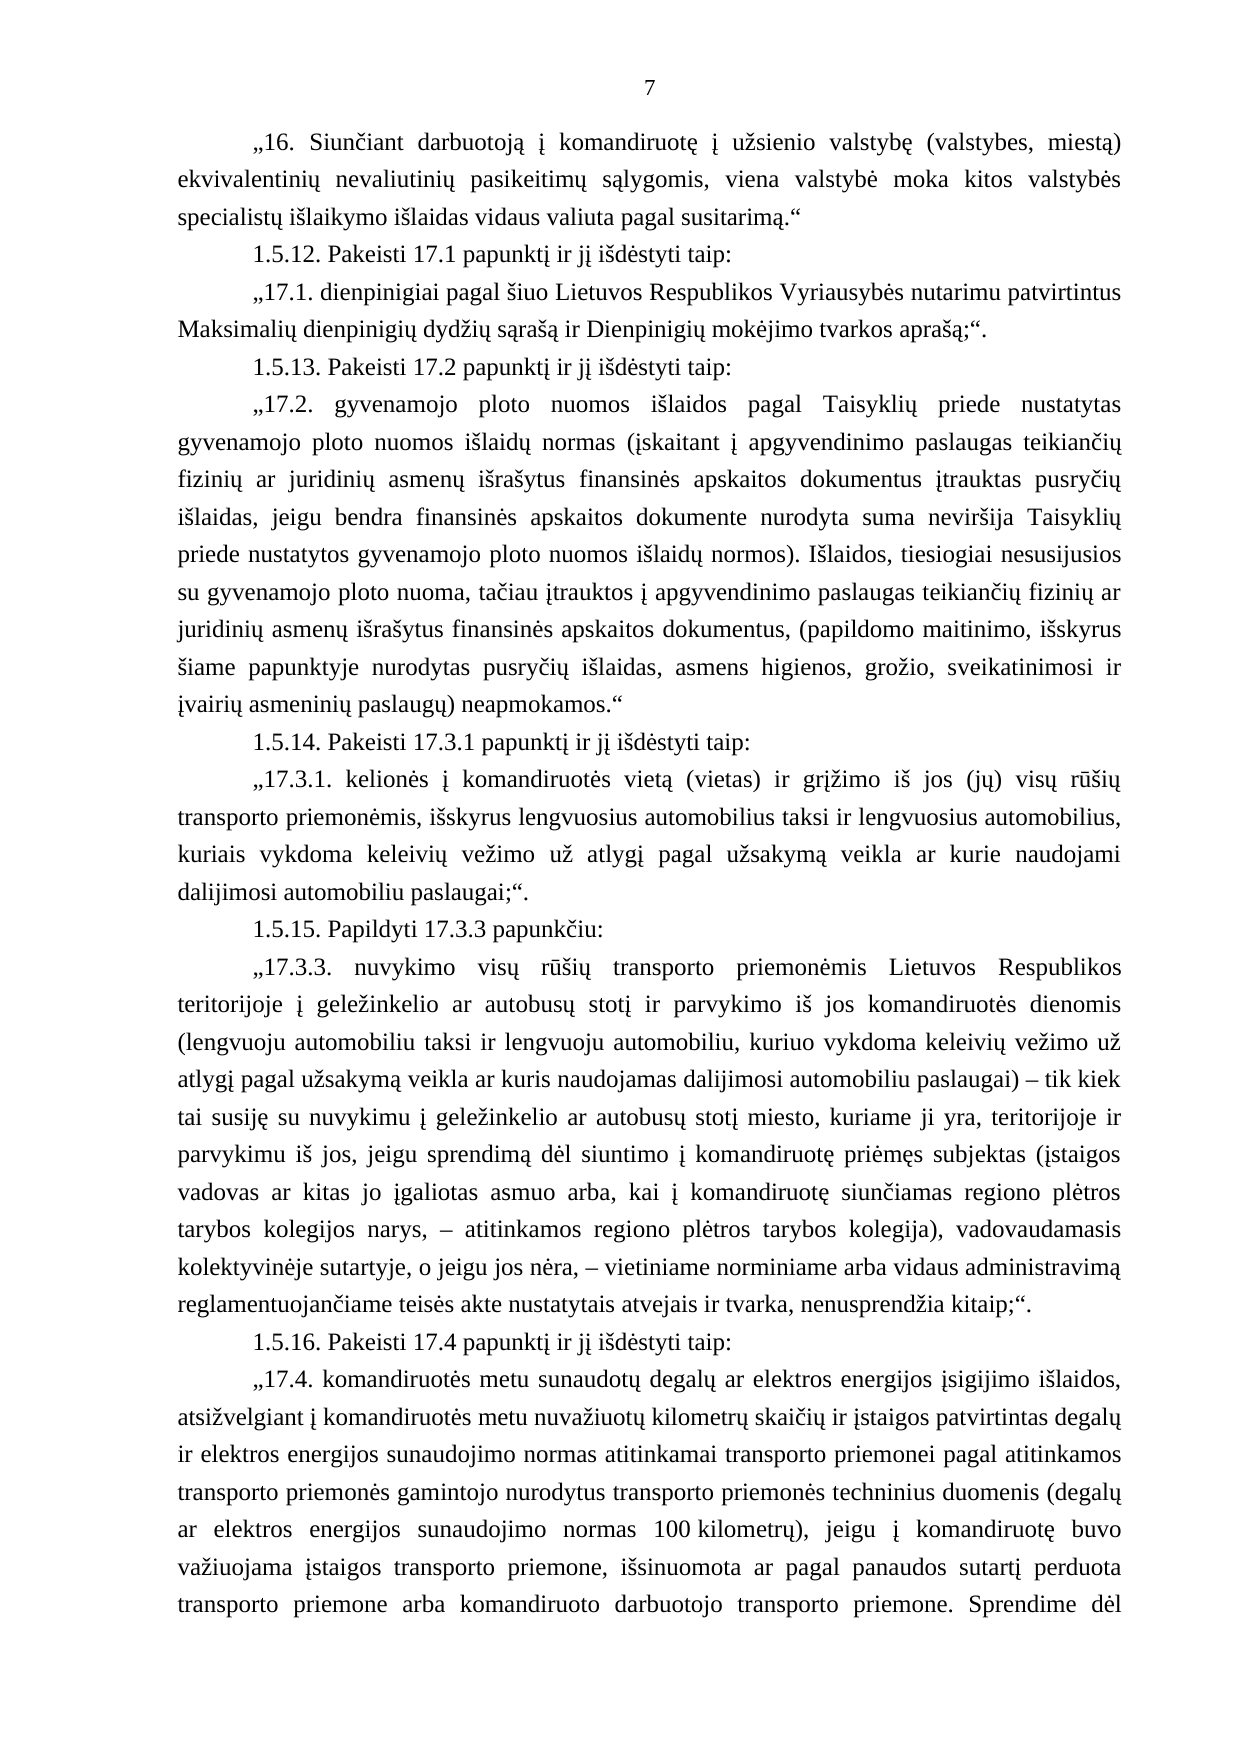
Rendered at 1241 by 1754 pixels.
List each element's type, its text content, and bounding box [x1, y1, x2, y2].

text 1.5.16. Pakeisti 17.4 papunktį ir jį išdėstyti taip: [177, 1318, 1122, 1356]
text „17.3.3. nuvykimo visų rūšių transporto priemonėmis Lietuvos Respublikos teritorijoje į geležinkelio ar autobusų stotį ir parvykimo iš jos komandiruotės dienomis (lengvuoju automobiliu taksi ir lengvuoju automobiliu, kuriuo vykdoma keleivių vežimo už atlygį pagal užsakymą veikla ar kuris naudojamas dalijimosi automobiliu paslaugai) – tik kiek tai susiję su nuvykimu į geležinkelio ar autobusų stotį miesto, kuriame ji yra, teritorijoje ir parvykimu iš jos, jeigu sprendimą dėl siuntimo į komandiruotę priėmęs subjektas (įstaigos vadovas ar kitas jo įgaliotas asmuo arba, kai į komandiruotę siunčiamas regiono plėtros tarybos kolegijos narys, – atitinkamos regiono plėtros tarybos kolegija), vadovaudamasis kolektyvinėje sutartyje, o jeigu jos nėra, – vietiniame norminiame arba vidaus administravimą reglamentuojančiame teisės akte nustatytais atvejais ir tvarka, nenusprendžia kitaip;“. [177, 943, 1122, 1318]
text 1.5.12. Pakeisti 17.1 papunktį ir jį išdėstyti taip: [177, 231, 1122, 268]
text „17.4. komandiruotės metu sunaudotų degalų ar elektros energijos įsigijimo išlaidos, atsižvelgiant į komandiruotės metu nuvažiuotų kilometrų skaičių ir įstaigos patvirtintas degalų ir elektros energijos sunaudojimo normas atitinkamai transporto priemonei pagal atitinkamos transporto priemonės gamintojo nurodytus transporto priemonės techninius duomenis (degalų ar elektros energijos sunaudojimo normas 100 kilometrų), jeigu į komandiruotę buvo važiuojama įstaigos transporto priemone, išsinuomota ar pagal panaudos sutartį perduota transporto priemone arba komandiruoto darbuotojo transporto priemone. Sprendime dėl [177, 1356, 1122, 1618]
text 1.5.14. Pakeisti 17.3.1 papunktį ir jį išdėstyti taip: [177, 718, 1122, 756]
text „16. Siunčiant darbuotoją į komandiruotę į užsienio valstybę (valstybes, miestą) ekvivalentinių nevaliutinių pasikeitimų sąlygomis, viena valstybė moka kitos valstybės specialistų išlaikymo išlaidas vidaus valiuta pagal susitarimą.“ [177, 118, 1122, 231]
text 1.5.15. Papildyti 17.3.3 papunkčiu: [177, 906, 1122, 943]
text „17.1. dienpinigiai pagal šiuo Lietuvos Respublikos Vyriausybės nutarimu patvirtintus Maksimalių dienpinigių dydžių sąrašą ir Dienpinigių mokėjimo tvarkos aprašą;“. [177, 268, 1122, 343]
text 1.5.13. Pakeisti 17.2 papunktį ir jį išdėstyti taip: [177, 343, 1122, 381]
text „17.3.1. kelionės į komandiruotės vietą (vietas) ir grįžimo iš jos (jų) visų rūšių transporto priemonėmis, išskyrus lengvuosius automobilius taksi ir lengvuosius automobilius, kuriais vykdoma keleivių vežimo už atlygį pagal užsakymą veikla ar kurie naudojami dalijimosi automobiliu paslaugai;“. [177, 756, 1122, 906]
text „17.2. gyvenamojo ploto nuomos išlaidos pagal Taisyklių priede nustatytas gyvenamojo ploto nuomos išlaidų normas (įskaitant į apgyvendinimo paslaugas teikiančių fizinių ar juridinių asmenų išrašytus finansinės apskaitos dokumentus įtrauktas pusryčių išlaidas, jeigu bendra finansinės apskaitos dokumente nurodyta suma neviršija Taisyklių priede nustatytos gyvenamojo ploto nuomos išlaidų normos). Išlaidos, tiesiogiai nesusijusios su gyvenamojo ploto nuoma, tačiau įtrauktos į apgyvendinimo paslaugas teikiančių fizinių ar juridinių asmenų išrašytus finansinės apskaitos dokumentus, (papildomo maitinimo, išskyrus šiame papunktyje nurodytas pusryčių išlaidas, asmens higienos, grožio, sveikatinimosi ir įvairių asmeninių paslaugų) neapmokamos.“ [177, 381, 1122, 718]
